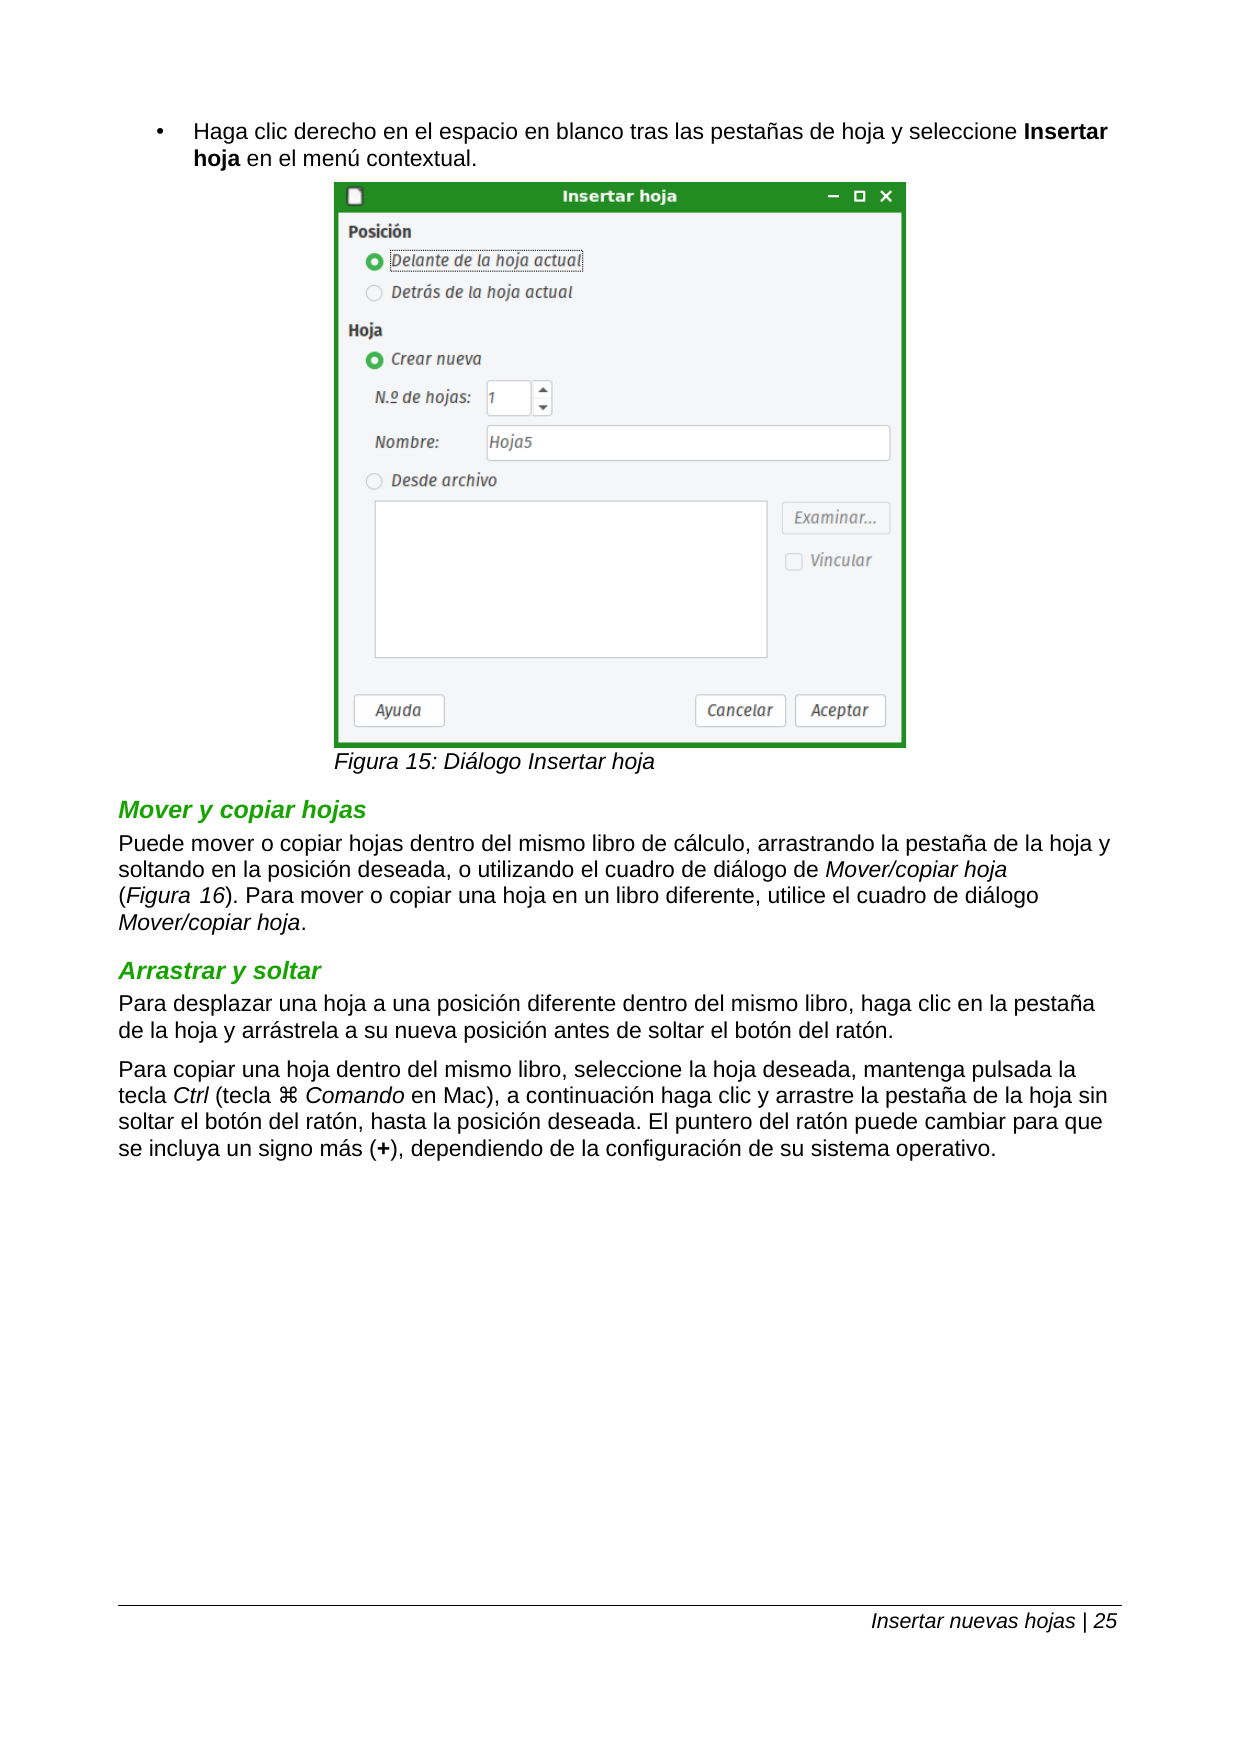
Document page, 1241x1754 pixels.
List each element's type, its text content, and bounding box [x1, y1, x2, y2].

text Figura 15: Diálogo Insertar hoja [334, 748, 906, 774]
subtitle Arrastrar y soltar [118, 956, 1122, 984]
text Puede mover o copiar hojas dentro del mismo libro de cálculo, arrastrando la pestaña de la hoja y soltando en la posición deseada, o utilizando el cuadro de diálogo de Mover/copiar hoja (Figura 16). Para mover o copiar una hoja en un libro diferente, utilice el cuadro de diálogo Mover/copiar hoja. [118, 830, 1122, 935]
picture [333, 182, 907, 748]
text Para copiar una hoja dentro del mismo libro, seleccione la hoja deseada, mantenga pulsada la tecla Ctrl (tecla ⌘ Comando en Mac), a continuación haga clic y arrastre la pestaña de la hoja sin soltar el botón del ratón, hasta la posición deseada. El puntero del ratón puede cambiar para que se incluya un signo más (+), dependiendo de la configuración de su sistema operativo. [118, 1056, 1122, 1161]
list Haga clic derecho en el espacio en blanco tras las pestañas de hoja y seleccione Insertar hoja en el menú contextual. [156, 118, 1122, 171]
text Para desplazar una hoja a una posición diferente dentro del mismo libro, haga clic en la pestaña de la hoja y arrástrela a su nueva posición antes de soltar el botón del ratón. [118, 990, 1122, 1043]
subtitle Mover y copiar hojas [118, 795, 1122, 824]
